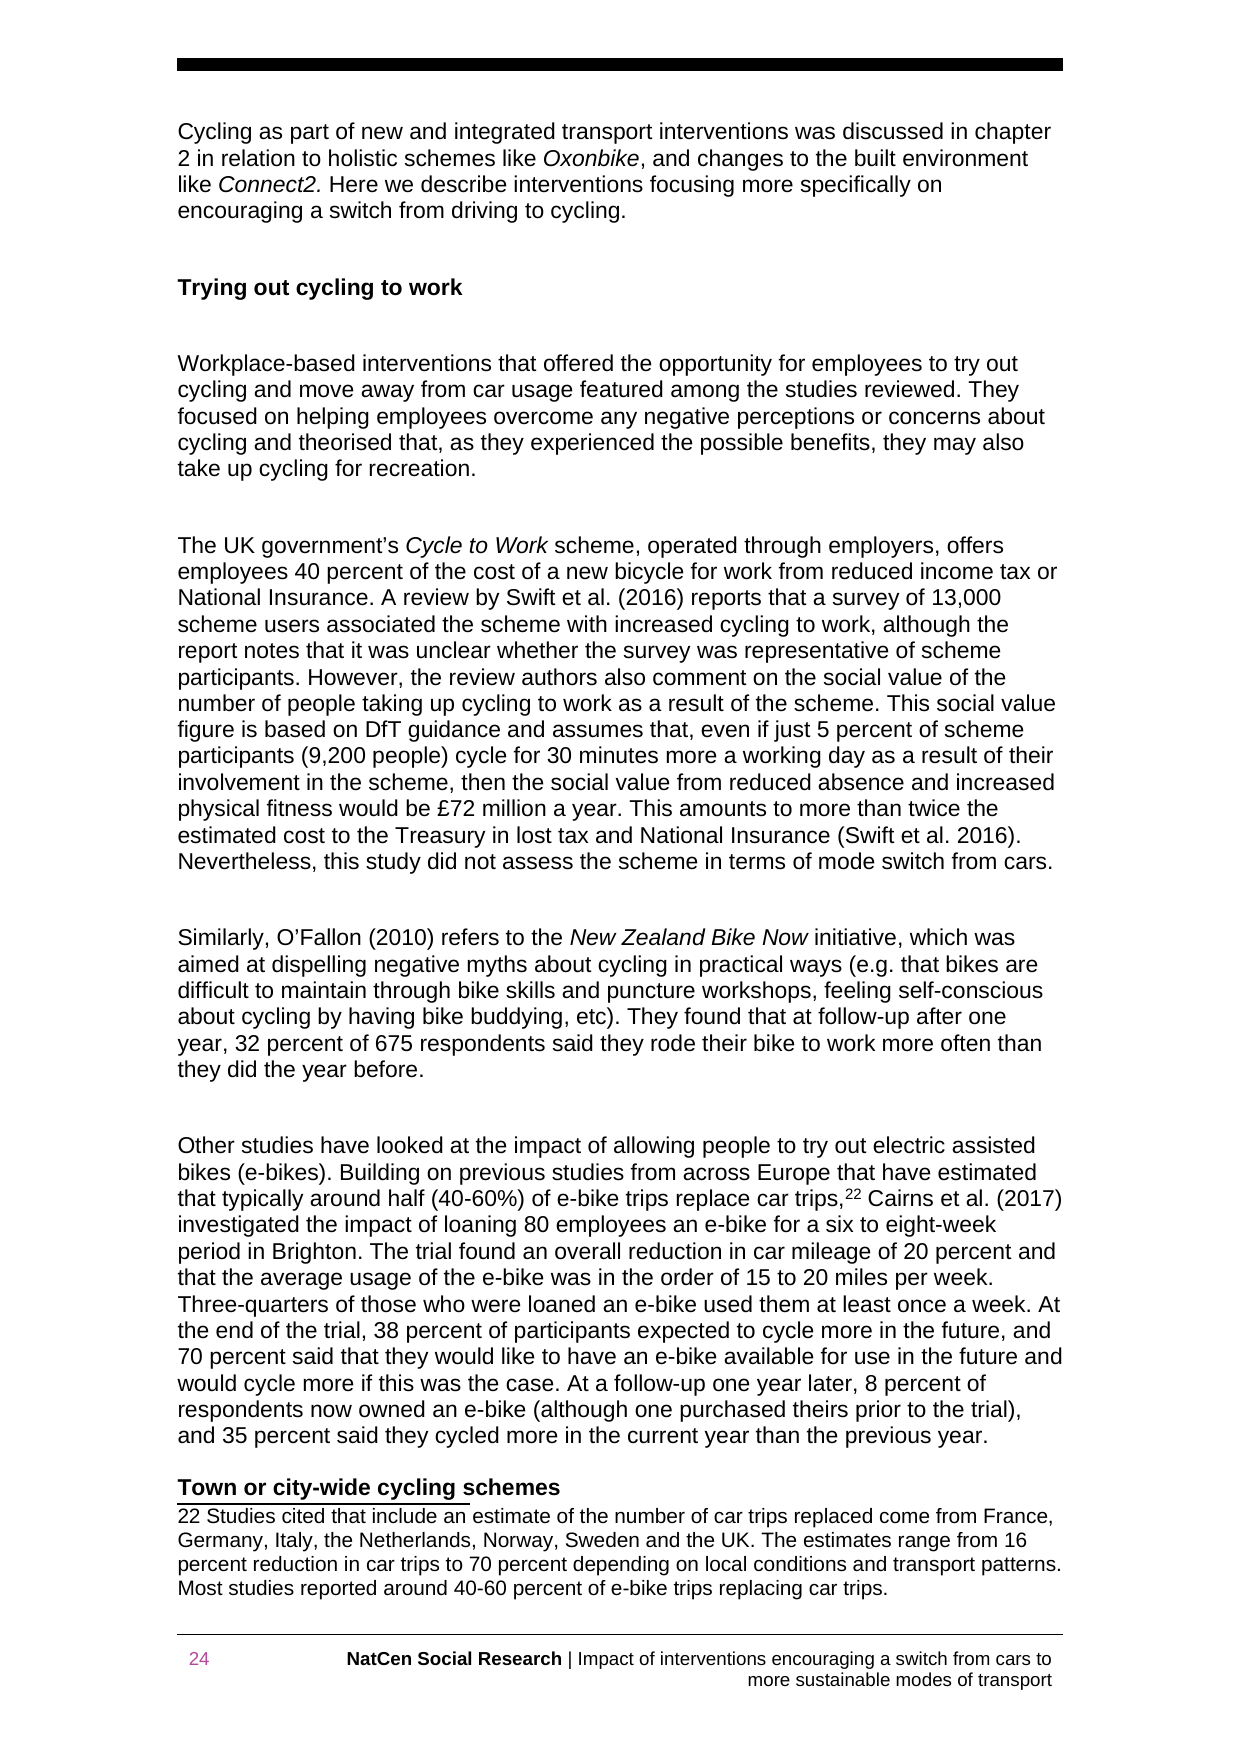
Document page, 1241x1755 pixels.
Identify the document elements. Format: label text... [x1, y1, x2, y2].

text Cycling as part of new and integrated transport interventions was discussed in chapter 2 in relation to holistic schemes like Oxonbike, and changes to the built environment like Connect2. Here we describe interventions focusing more specifically on encouraging a switch from driving to cycling. [177, 118, 1063, 223]
text Studies cited that include an estimate of the number of car trips replaced come from France, Germany, Italy, the Netherlands, Norway, Sweden and the UK. The estimates range from 16 percent reduction in car trips to 70 percent depending on local conditions and transport patterns. Most studies reported around 40-60 percent of e-bike trips replacing car trips. [177, 1504, 1063, 1600]
text Other studies have looked at the impact of allowing people to try out electric assisted bikes (e-bikes). Building on previous studies from across Europe that have estimated that typically around half (40-60%) of e-bike trips replace car trips, Cairns et al. (2017) investigated the impact of loaning 80 employees an e-bike for a six to eight-week period in Brighton. The trial found an overall reduction in car mileage of 20 percent and that the average usage of the e-bike was in the order of 15 to 20 miles per week. Three-quarters of those who were loaned an e-bike used them at least once a week. At the end of the trial, 38 percent of participants expected to cycle more in the future, and 70 percent said that they would like to have an e-bike available for use in the future and would cycle more if this was the case. At a follow-up one year later, 8 percent of respondents now owned an e-bike (although one purchased theirs prior to the trial), and 35 percent said they cycled more in the current year than the previous year. [177, 1132, 1063, 1449]
text Workplace-based interventions that offered the opportunity for employees to try out cycling and move away from car usage featured among the studies reviewed. They focused on helping employees overcome any negative perceptions or concerns about cycling and theorised that, as they experienced the possible benefits, they may also take up cycling for recreation. [177, 350, 1063, 482]
text Similarly, O’Fallon (2010) refers to the New Zealand Bike Now initiative, which was aimed at dispelling negative myths about cycling in practical ways (e.g. that bikes are difficult to maintain through bike skills and puncture workshops, feeling self-conscious about cycling by having bike buddying, etc). They found that at follow-up after one year, 32 percent of 675 respondents said they rode their bike to work more often than they did the year before. [177, 924, 1063, 1082]
text The UK government’s Cycle to Work scheme, operated through employers, offers employees 40 percent of the cost of a new bicycle for work from reduced income tax or National Insurance. A review by Swift et al. (2016) reports that a survey of 13,000 scheme users associated the scheme with increased cycling to work, although the report notes that it was unclear whether the survey was representative of scheme participants. However, the review authors also comment on the social value of the number of people taking up cycling to work as a result of the scheme. This social value figure is based on DfT guidance and assumes that, even if just 5 percent of scheme participants (9,200 people) cycle for 30 minutes more a working day as a result of their involvement in the scheme, then the social value from reduced absence and increased physical fitness would be £72 million a year. This amounts to more than twice the estimated cost to the Treasury in lost tax and National Insurance (Swift et al. 2016). Nevertheless, this study did not assess the scheme in terms of mode switch from cars. [177, 532, 1063, 874]
text Trying out cycling to work [177, 273, 1063, 300]
text Town or city-wide cycling schemes [177, 1474, 1063, 1500]
